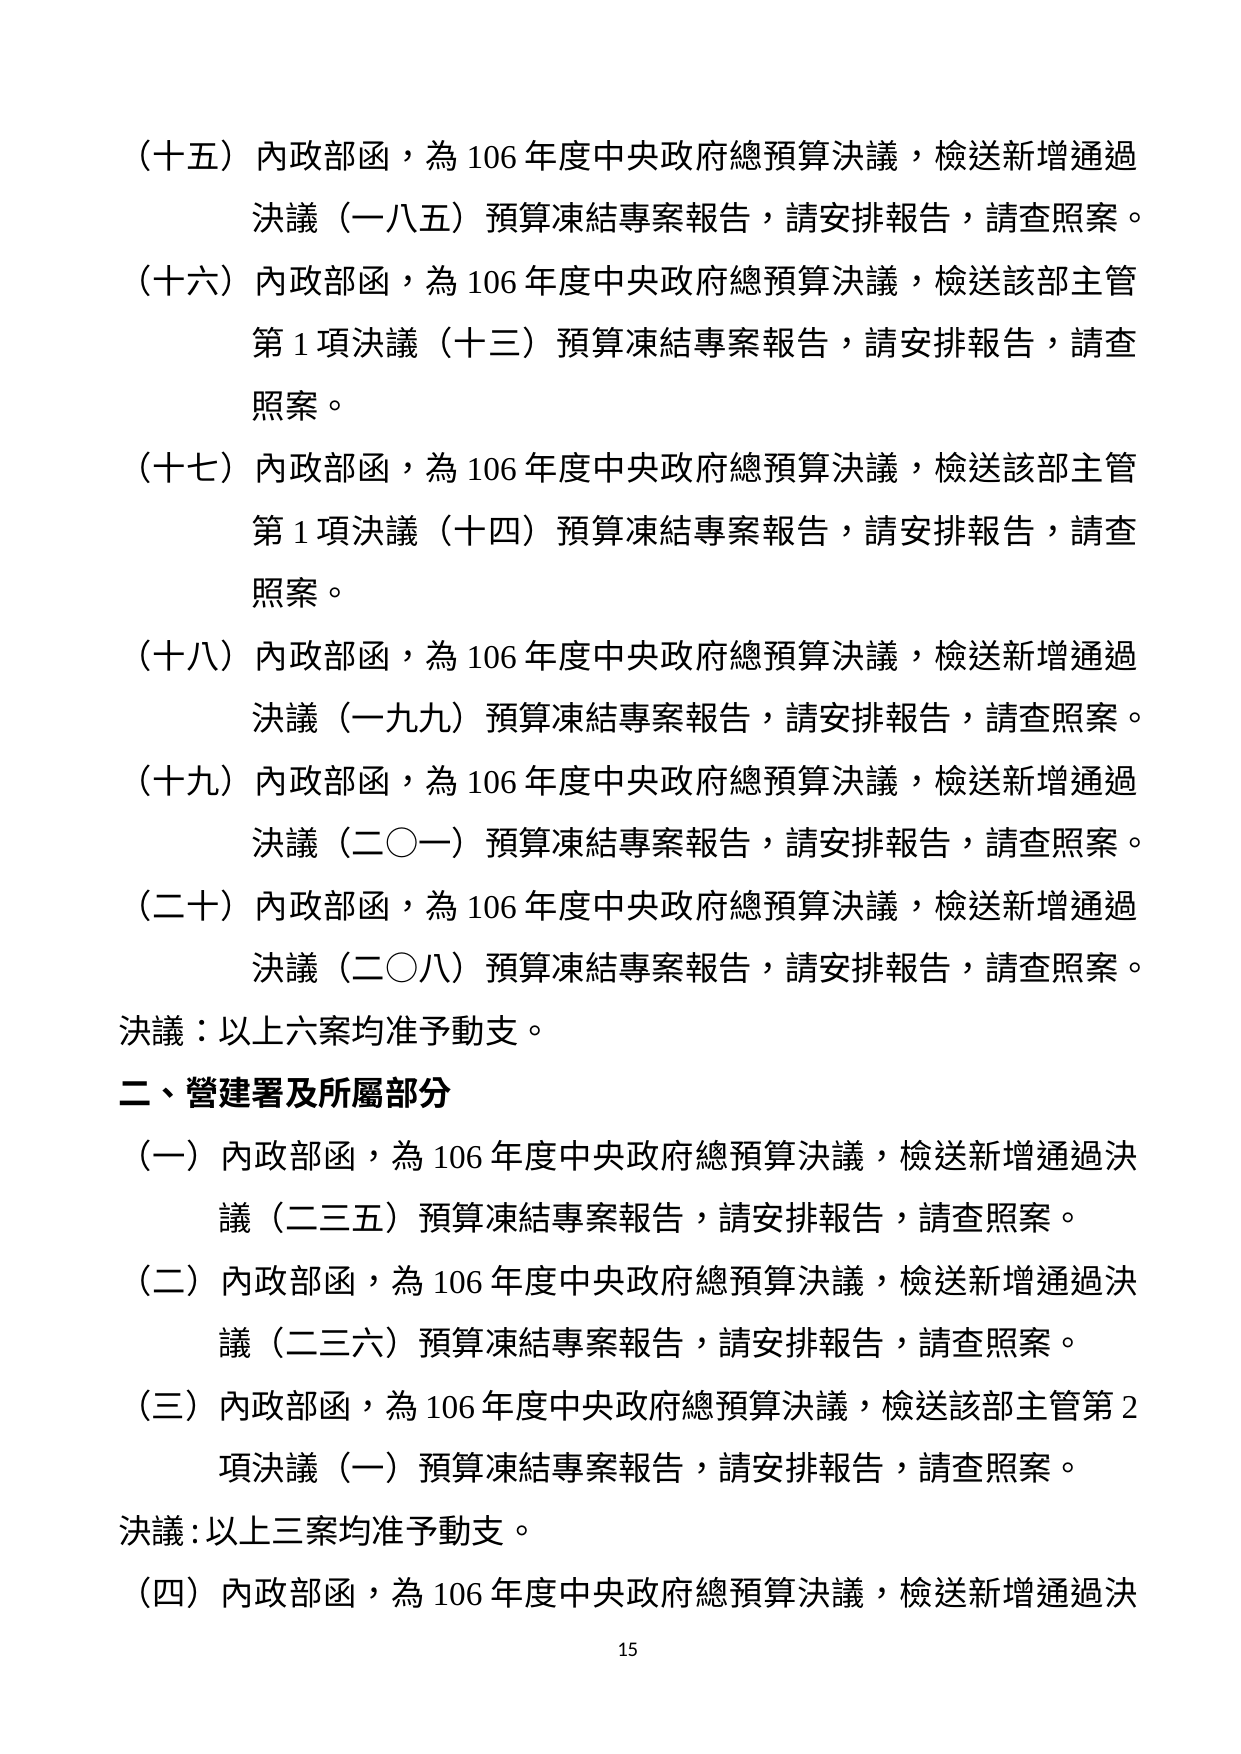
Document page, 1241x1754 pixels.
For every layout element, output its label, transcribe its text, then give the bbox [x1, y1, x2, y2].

text （十六）內政部函，為106年度中央政府總預算決議，檢送該部主管第1項決議（十三）預算凍結專案報告，請安排報告，請查照案。 [118, 237, 1138, 425]
text （二）內政部函，為106年度中央政府總預算決議，檢送新增通過決議（二三六）預算凍結專案報告，請安排報告，請查照案。 [118, 1237, 1138, 1362]
text （三）內政部函，為106年度中央政府總預算決議，檢送該部主管第2項決議（一）預算凍結專案報告，請安排報告，請查照案。 [118, 1362, 1138, 1487]
text 二、營建署及所屬部分 [118, 1050, 1137, 1112]
text （四）內政部函，為106年度中央政府總預算決議，檢送新增通過決 [118, 1550, 1138, 1612]
text （十七）內政部函，為106年度中央政府總預算決議，檢送該部主管第1項決議（十四）預算凍結專案報告，請安排報告，請查照案。 [118, 425, 1138, 612]
text （十五）內政部函，為106年度中央政府總預算決議，檢送新增通過決議（一八五）預算凍結專案報告，請安排報告，請查照案。 [118, 112, 1138, 237]
text （一）內政部函，為106年度中央政府總預算決議，檢送新增通過決議（二三五）預算凍結專案報告，請安排報告，請查照案。 [118, 1112, 1138, 1237]
text 決議：以上六案均准予動支。 [118, 987, 1137, 1050]
text （二十）內政部函，為106年度中央政府總預算決議，檢送新增通過決議（二○八）預算凍結專案報告，請安排報告，請查照案。 [118, 862, 1138, 987]
text （十八）內政部函，為106年度中央政府總預算決議，檢送新增通過決議（一九九）預算凍結專案報告，請安排報告，請查照案。 [118, 612, 1138, 737]
text 決議:以上三案均准予動支。 [118, 1487, 1138, 1550]
text （十九）內政部函，為106年度中央政府總預算決議，檢送新增通過決議（二○一）預算凍結專案報告，請安排報告，請查照案。 [118, 737, 1138, 862]
